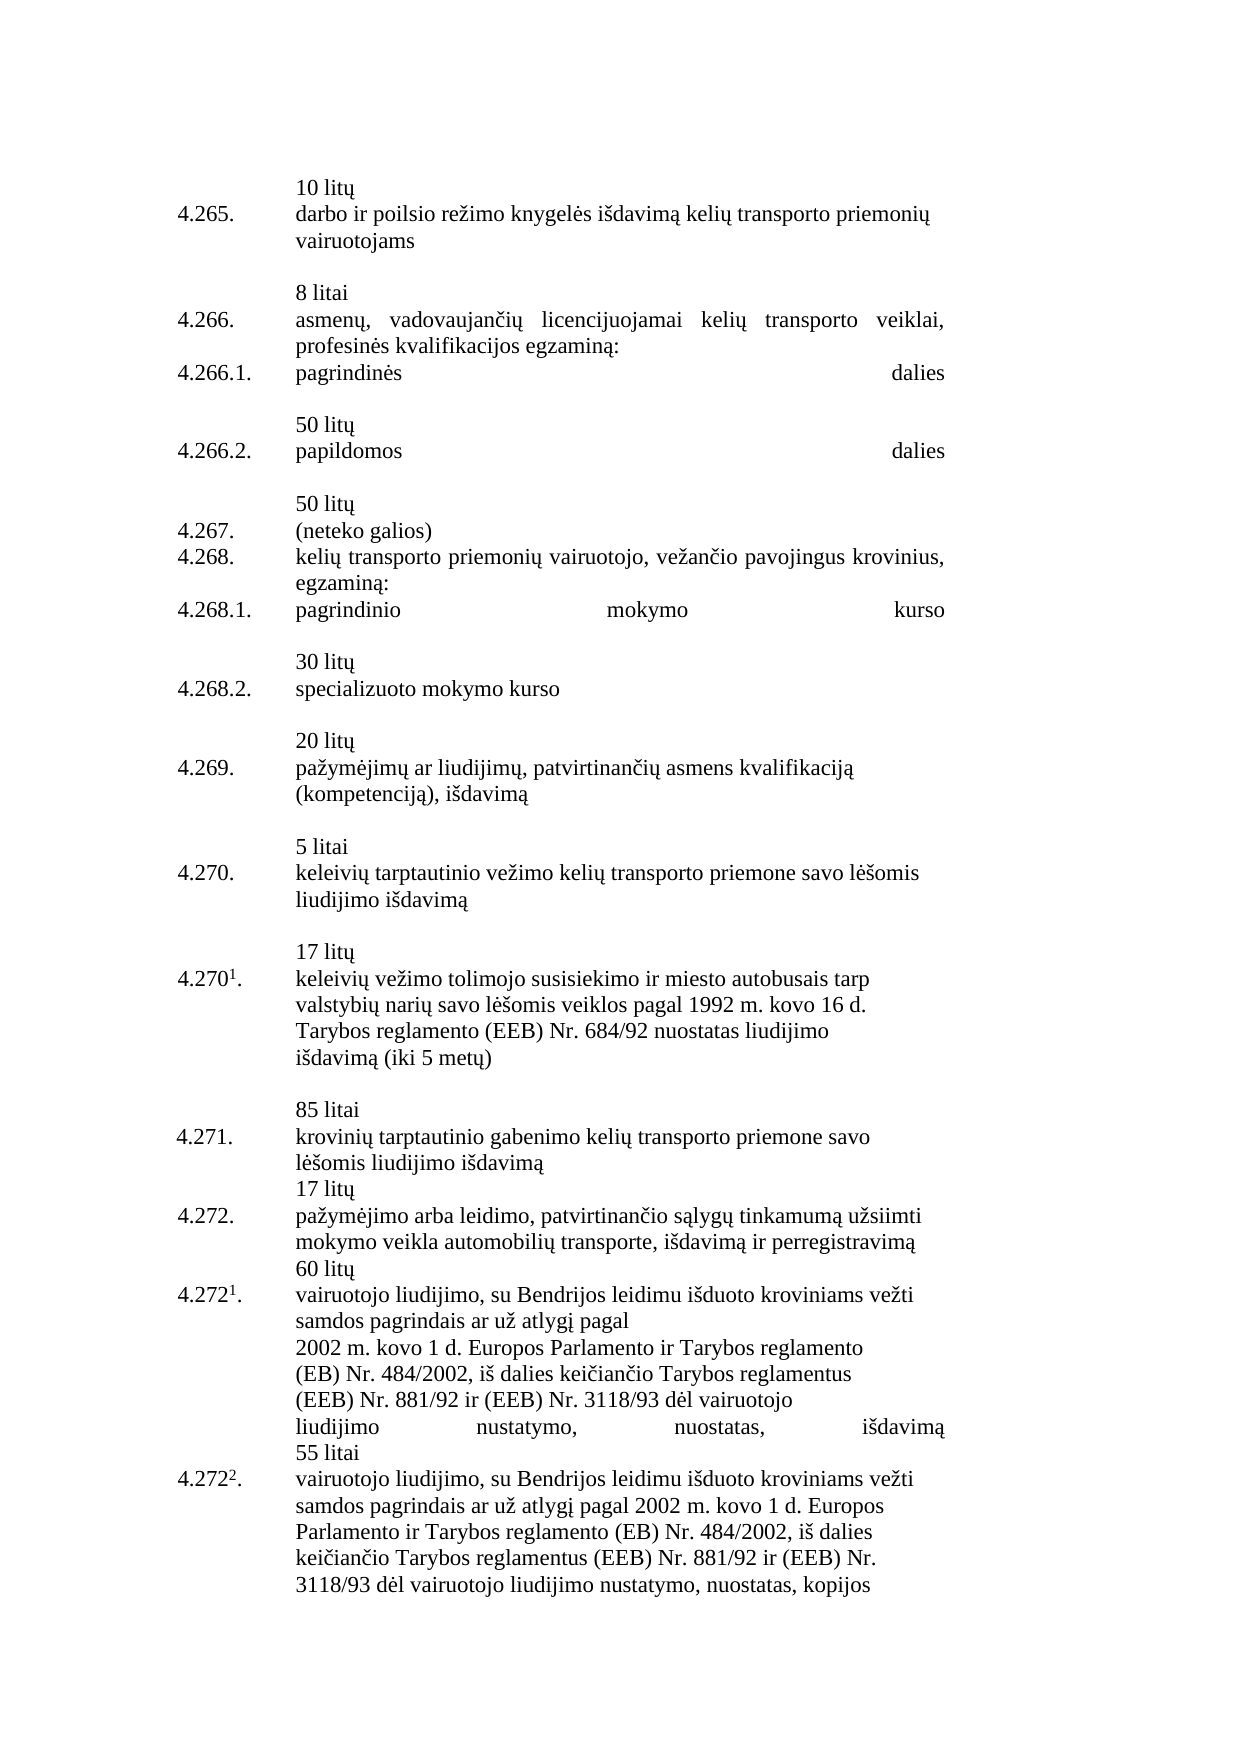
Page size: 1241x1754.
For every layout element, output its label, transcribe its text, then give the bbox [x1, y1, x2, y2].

text išdavimą (iki 5 metų) 85 litai [295, 1044, 945, 1123]
text 4.265. darbo ir poilsio režimo knygelės išdavimą kelių transporto priemonių vairuotojams 8 litai [177, 200, 945, 306]
text 3118/93 dėl vairuotojo liudijimo nustatymo, nuostatas, kopijos [177, 1571, 945, 1597]
text 10 litų [177, 148, 945, 200]
text 4.266.1. pagrindinės dalies 50 litų [177, 358, 945, 438]
text lėšomis liudijimo išdavimą 17 litų [176, 1149, 945, 1202]
text 4.268. kelių transporto priemonių vairuotojo, vežančio pavojingus krovinius, egzaminą: [177, 543, 945, 596]
text valstybių narių savo lėšomis veiklos pagal 1992 m. kovo 16 d. [177, 991, 1122, 1017]
text Tarybos reglamento (EEB) Nr. 684/92 nuostatas liudijimo [177, 1017, 1122, 1044]
subtitle 2002 m. kovo 1 d. Europos Parlamento ir Tarybos reglamento [177, 1334, 945, 1360]
text 4.266. asmenų, vadovaujančių licencijuojamai kelių transporto veiklai, profesinės kvalifikacijos egzaminą: [177, 306, 945, 358]
subtitle 4.2721. vairuotojo liudijimo, su Bendrijos leidimu išduoto kroviniams vežti [177, 1281, 945, 1307]
text 4.2722. vairuotojo liudijimo, su Bendrijos leidimu išduoto kroviniams vežti [177, 1465, 945, 1492]
text 4.266.2. papildomos dalies 50 litų [177, 438, 945, 517]
text 4.267. (neteko galios) [177, 517, 945, 543]
text mokymo veikla automobilių transporte, išdavimą ir perregistravimą 60 litų [177, 1228, 945, 1281]
text 4.2701. keleivių vežimo tolimojo susisiekimo ir miesto autobusais tarp [177, 965, 1122, 991]
subtitle samdos pagrindais ar už atlygį pagal [177, 1307, 945, 1334]
text keičiančio Tarybos reglamentus (EEB) Nr. 881/92 ir (EEB) Nr. [177, 1544, 945, 1571]
text 4.269. pažymėjimų ar liudijimų, patvirtinančių asmens kvalifikaciją (kompetenciją), išdavimą 5 litai [177, 754, 945, 859]
subtitle (EB) Nr. 484/2002, iš dalies keičiančio Tarybos reglamentus [177, 1360, 945, 1386]
text 4.268.1. pagrindinio mokymo kurso 30 litų [177, 596, 945, 675]
text 4.268.2. specializuoto mokymo kurso 20 litų [177, 675, 945, 754]
subtitle (EEB) Nr. 881/92 ir (EEB) Nr. 3118/93 dėl vairuotojo [177, 1386, 945, 1413]
text Parlamento ir Tarybos reglamento (EB) Nr. 484/2002, iš dalies [177, 1518, 945, 1544]
text 4.271. krovinių tarptautinio gabenimo kelių transporto priemone savo [176, 1123, 945, 1149]
text 4.272. pažymėjimo arba leidimo, patvirtinančio sąlygų tinkamumą užsiimti [177, 1202, 945, 1228]
text samdos pagrindais ar už atlygį pagal 2002 m. kovo 1 d. Europos [177, 1492, 945, 1518]
text 4.270. keleivių tarptautinio vežimo kelių transporto priemone savo lėšomis liudijimo išdavimą 17 litų [177, 859, 945, 965]
subtitle liudijimo nustatymo, nuostatas, išdavimą 55 litai [177, 1413, 945, 1465]
